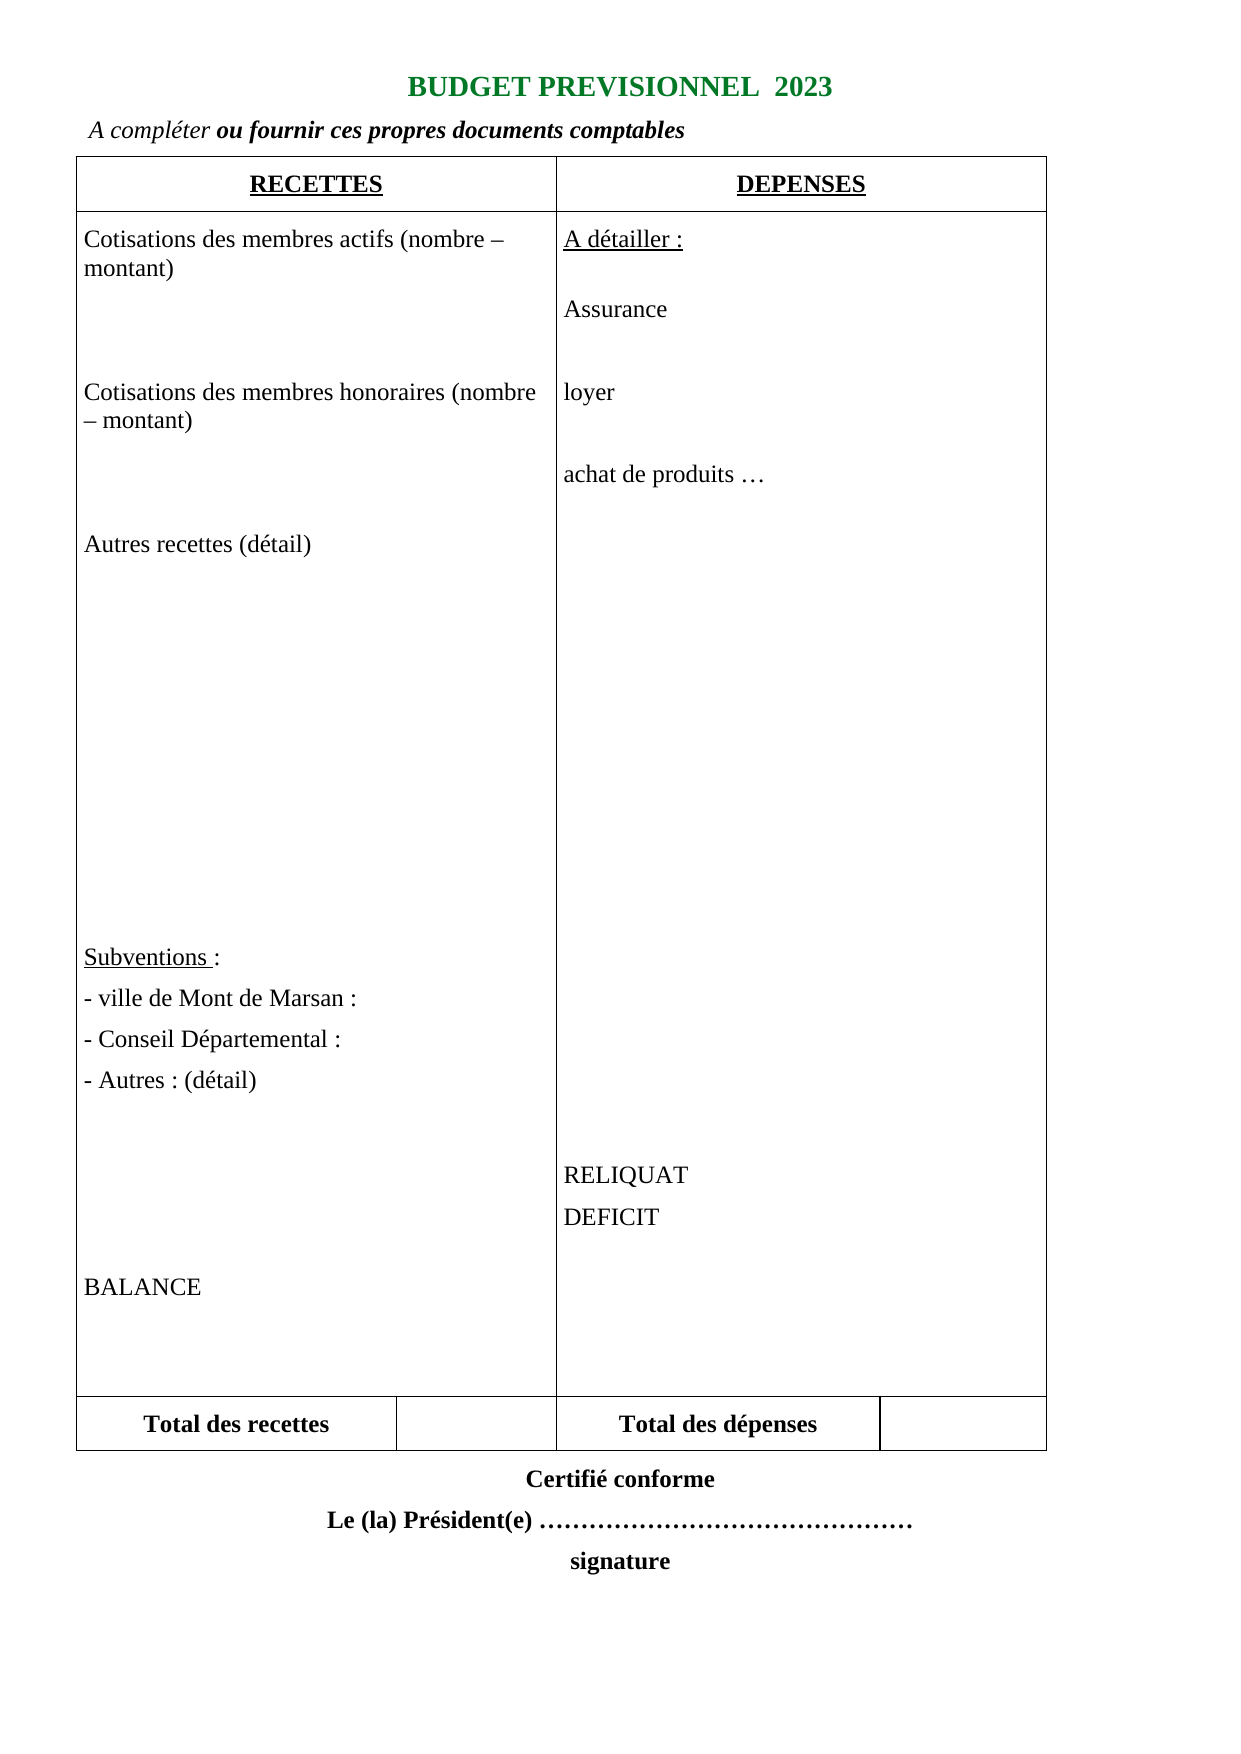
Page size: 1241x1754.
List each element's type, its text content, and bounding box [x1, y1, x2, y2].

table_cell [881, 1397, 1046, 1450]
text Certifié conforme [89, 1464, 1152, 1493]
table_cell A détailler : Assurance loyer achat de produits … RELIQUAT DEFICIT [557, 212, 1046, 1396]
text BUDGET PREVISIONNEL 2023 [89, 69, 1152, 102]
table_cell Total des recettes [77, 1397, 396, 1450]
table_header DEPENSES [557, 157, 1046, 211]
text signature [89, 1546, 1152, 1575]
table_cell Cotisations des membres actifs (nombre – montant) Cotisations des membres honoraires (nombre – montant) Autres recettes (détail) Subventions : - ville de Mont de Marsan : - Conseil Départemental : - Autres : (détail) BALANCE [77, 212, 556, 1396]
subtitle Le (la) Président(e) ……………………………………… [89, 1505, 1152, 1534]
table_cell Total des dépenses [557, 1397, 879, 1450]
table_header RECETTES [77, 157, 556, 211]
table_cell [397, 1397, 556, 1450]
text A compléter ou fournir ces propres documents comptables [89, 115, 1152, 143]
